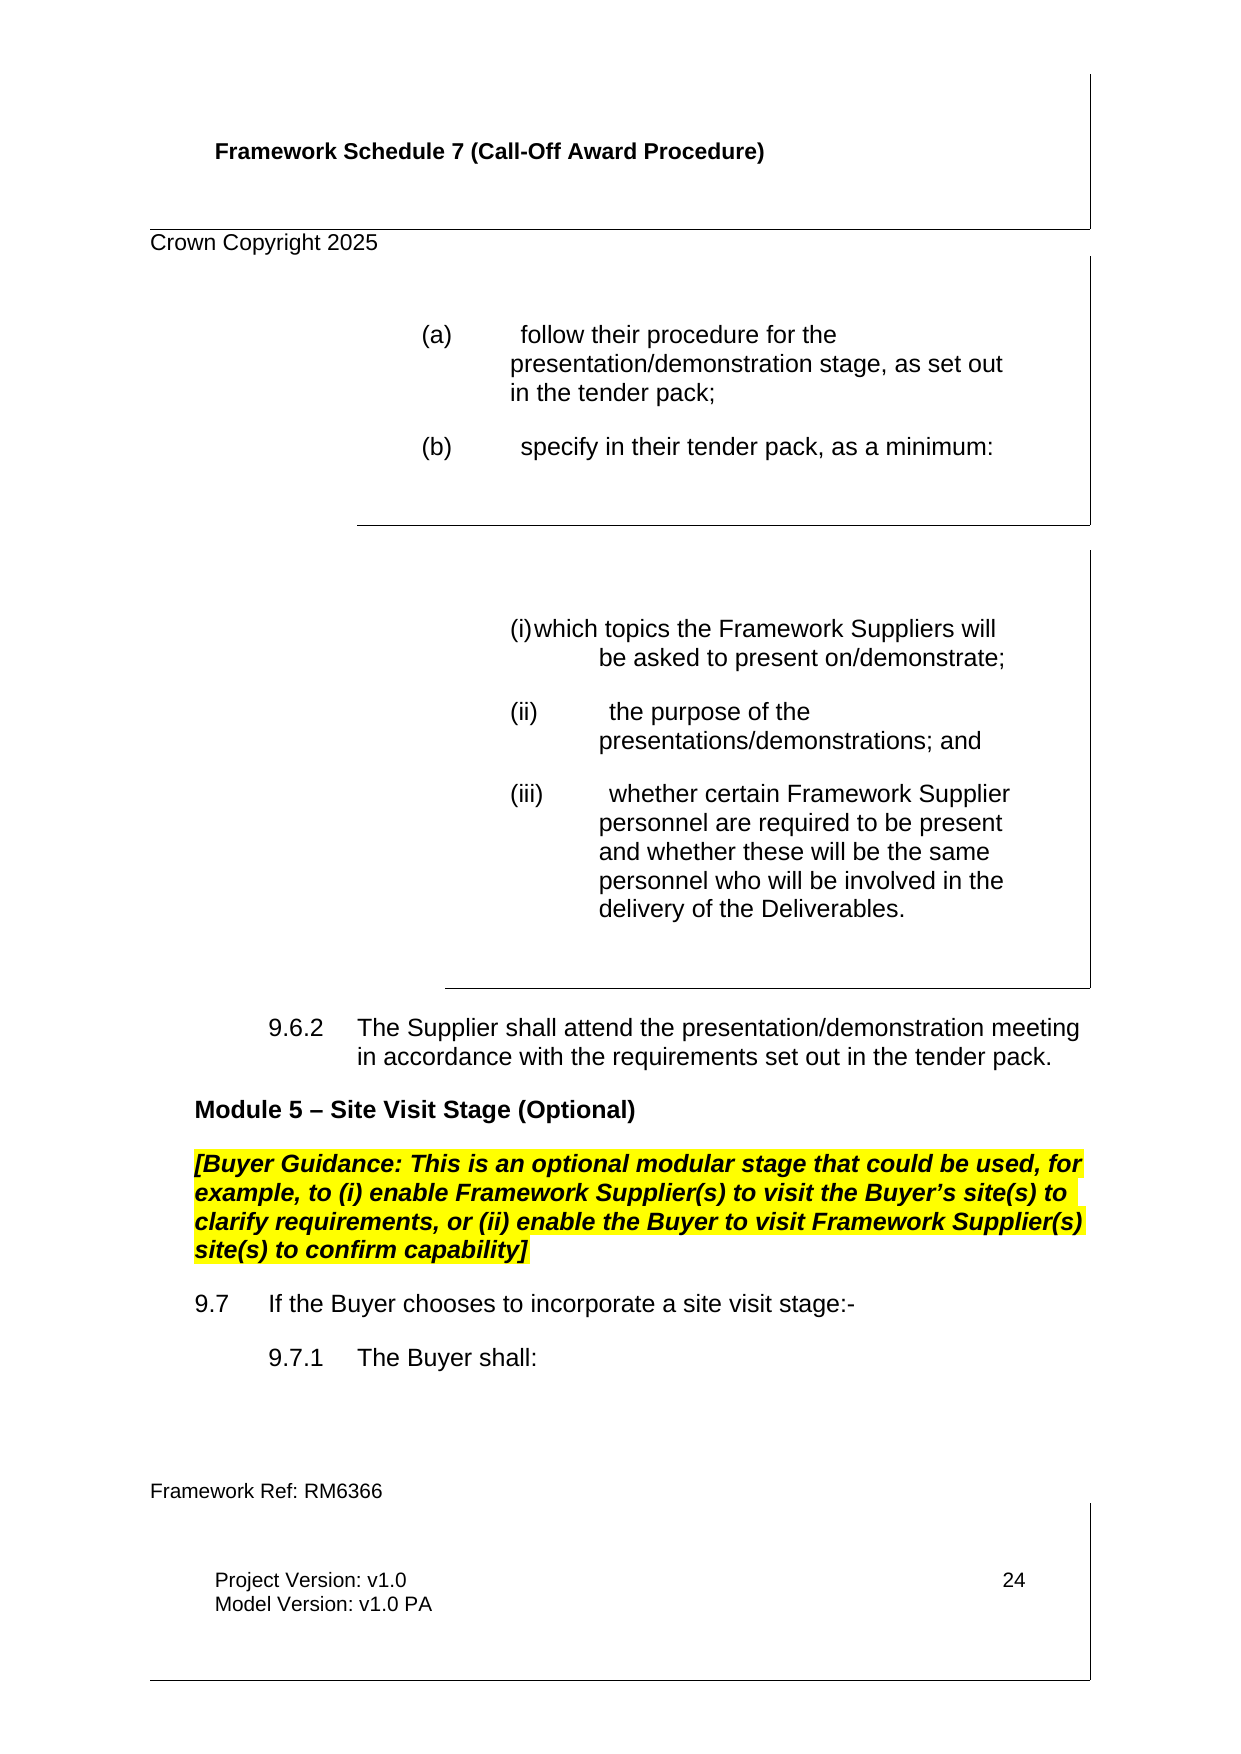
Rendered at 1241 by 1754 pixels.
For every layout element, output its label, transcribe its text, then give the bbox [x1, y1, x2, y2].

list follow their procedure for the presentation/demonstration stage, as set out in the tender pack; [357, 256, 1090, 367]
text 9.6.2 The Supplier shall attend the presentation/demonstration meeting in accordance with the requirements set out in the tender pack. [268, 1013, 1090, 1070]
list which topics the Framework Suppliers will be asked to present on/demonstrate; [445, 550, 1090, 632]
list specify in their tender pack, as a minimum: [357, 367, 1090, 525]
text 9.7.1 The Buyer shall: [268, 1343, 1090, 1371]
text Module 5 – Site Visit Stage (Optional) [194, 1095, 1090, 1124]
list whether certain Framework Supplier personnel are required to be present and whether these will be the same personnel who will be involved in the delivery of the Deliverables. [445, 715, 1090, 988]
text [Buyer Guidance: This is an optional modular stage that could be used, for example, to (i) enable Framework Supplier(s) to visit the Buyer’s site(s) to clarify requirements, or (ii) enable the Buyer to visit Framework Supplier(s) site(s) to confirm capability] [194, 1149, 1090, 1264]
list the purpose of the presentations/demonstrations; and [445, 632, 1090, 715]
text 9.7 If the Buyer chooses to incorporate a site visit stage:- [194, 1289, 1090, 1318]
